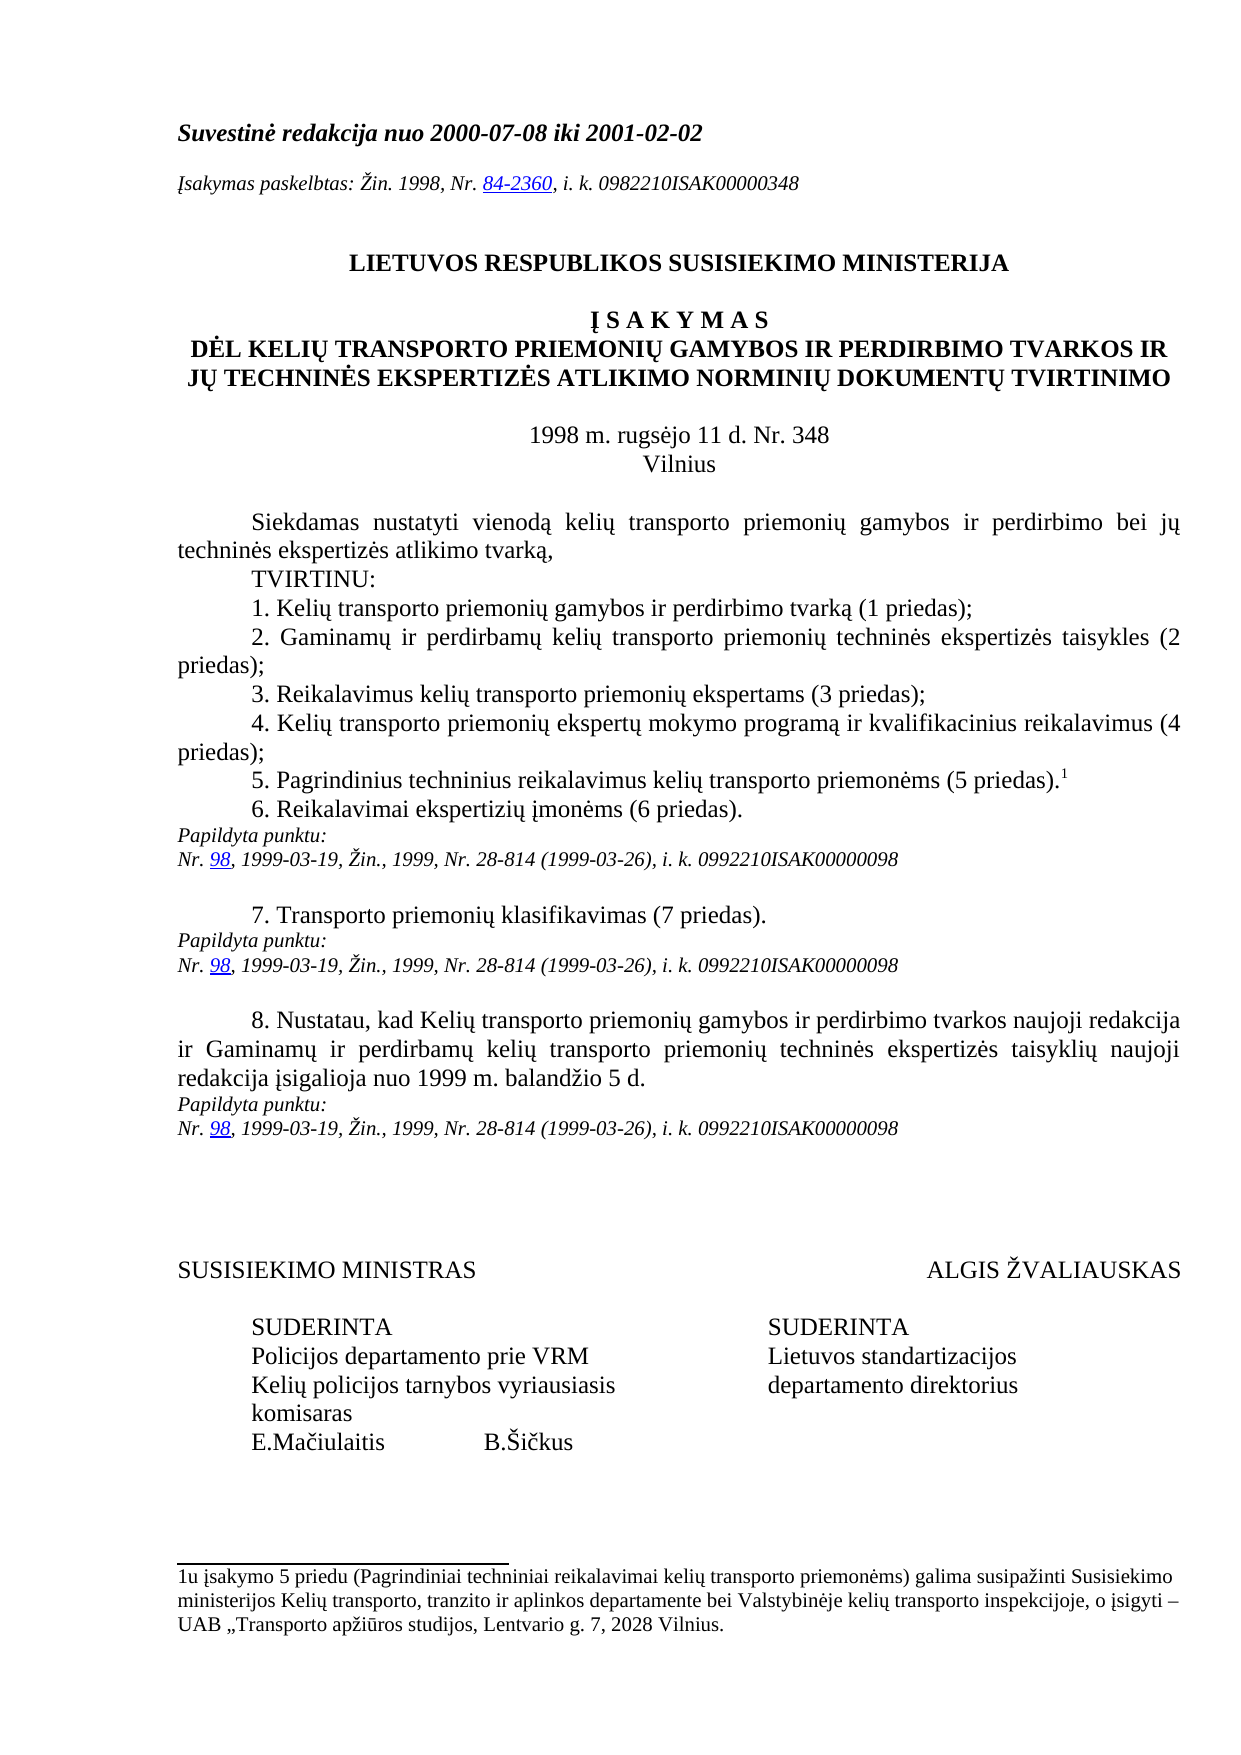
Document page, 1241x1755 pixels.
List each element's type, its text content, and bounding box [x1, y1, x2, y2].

text 8. Nustatau, kad Kelių transporto priemonių gamybos ir perdirbimo tvarkos naujoji redakcija ir Gaminamų ir perdirbamų kelių transporto priemonių techninės ekspertizės taisyklių naujoji redakcija įsigalioja nuo 1999 m. balandžio 5 d. [177, 1005, 1181, 1092]
text Suderinta Suderinta [177, 1312, 1181, 1341]
text DĖL KELIŲ TRANSPORTO PRIEMONIŲ GAMYBOS IR PERDIRBIMO TVARKOS IR JŲ TECHNINĖS EKSPERTIZĖS ATLIKIMO NORMINIŲ DOKUMENTŲ TVIRTINIMO [177, 334, 1181, 392]
text komisaras [177, 1398, 1181, 1427]
text 1. Kelių transporto priemonių gamybos ir perdirbimo tvarką (1 priedas); [177, 593, 1181, 622]
text 4. Kelių transporto priemonių ekspertų mokymo programą ir kvalifikacinius reikalavimus (4 priedas); [177, 708, 1181, 765]
text TVIRTINU: [177, 564, 1181, 593]
text 1998 m. rugsėjo 11 d. Nr. 348 [177, 420, 1181, 449]
text 6. Reikalavimai ekspertizių įmonėms (6 priedas). [177, 794, 1181, 823]
text Policijos departamento prie VRM Lietuvos standartizacijos [177, 1341, 1181, 1370]
text 5. Pagrindinius techninius reikalavimus kelių transporto priemonėms (5 priedas). [177, 765, 1181, 794]
text Nr. 98, 1999-03-19, Žin., 1999, Nr. 28-814 (1999-03-26), i. k. 0992210ISAK00000098 [177, 847, 1181, 871]
text Siekdamas nustatyti vienodą kelių transporto priemonių gamybos ir perdirbimo bei jų techninės ekspertizės atlikimo tvarką, [177, 507, 1181, 564]
text 3. Reikalavimus kelių transporto priemonių ekspertams (3 priedas); [177, 679, 1181, 708]
text Į S A K Y M A S [177, 305, 1181, 334]
text E.Mačiulaitis B.Šičkus [177, 1427, 1181, 1456]
text LIETUVOS RESPUBLIKOS SUSISIEKIMO MINISTERIJA [177, 248, 1181, 277]
text Vilnius [177, 449, 1181, 478]
text Įsakymas paskelbtas: Žin. 1998, Nr. 84-2360, i. k. 0982210ISAK00000348 [177, 171, 1181, 195]
text Nr. 98, 1999-03-19, Žin., 1999, Nr. 28-814 (1999-03-26), i. k. 0992210ISAK00000098 [177, 1116, 1181, 1140]
text SUSISIEKIMO MINISTRAS ALGIS ŽVALIAUSKAS [177, 1255, 1181, 1283]
text Papildyta punktu: [177, 928, 1181, 952]
text 2. Gaminamų ir perdirbamų kelių transporto priemonių techninės ekspertizės taisykles (2 priedas); [177, 622, 1181, 679]
text Papildyta punktu: [177, 1092, 1181, 1116]
text 7. Transporto priemonių klasifikavimas (7 priedas). [177, 900, 1181, 928]
text Suvestinė redakcija nuo 2000-07-08 iki 2001-02-02 [177, 118, 1181, 147]
text u įsakymo 5 priedu (Pagrindiniai techniniai reikalavimai kelių transporto priemonėms) galima susipažinti Susisiekimo ministerijos Kelių transporto, tranzito ir aplinkos departamente bei Valstybinėje kelių transporto inspekcijoje, o įsigyti – UAB „Transporto apžiūros studijos, Lentvario g. 7, 2028 Vilnius. [177, 1564, 1181, 1636]
text Kelių policijos tarnybos vyriausiasis departamento direktorius [177, 1370, 1181, 1398]
text Papildyta punktu: [177, 823, 1181, 847]
text Nr. 98, 1999-03-19, Žin., 1999, Nr. 28-814 (1999-03-26), i. k. 0992210ISAK00000098 [177, 952, 1181, 977]
